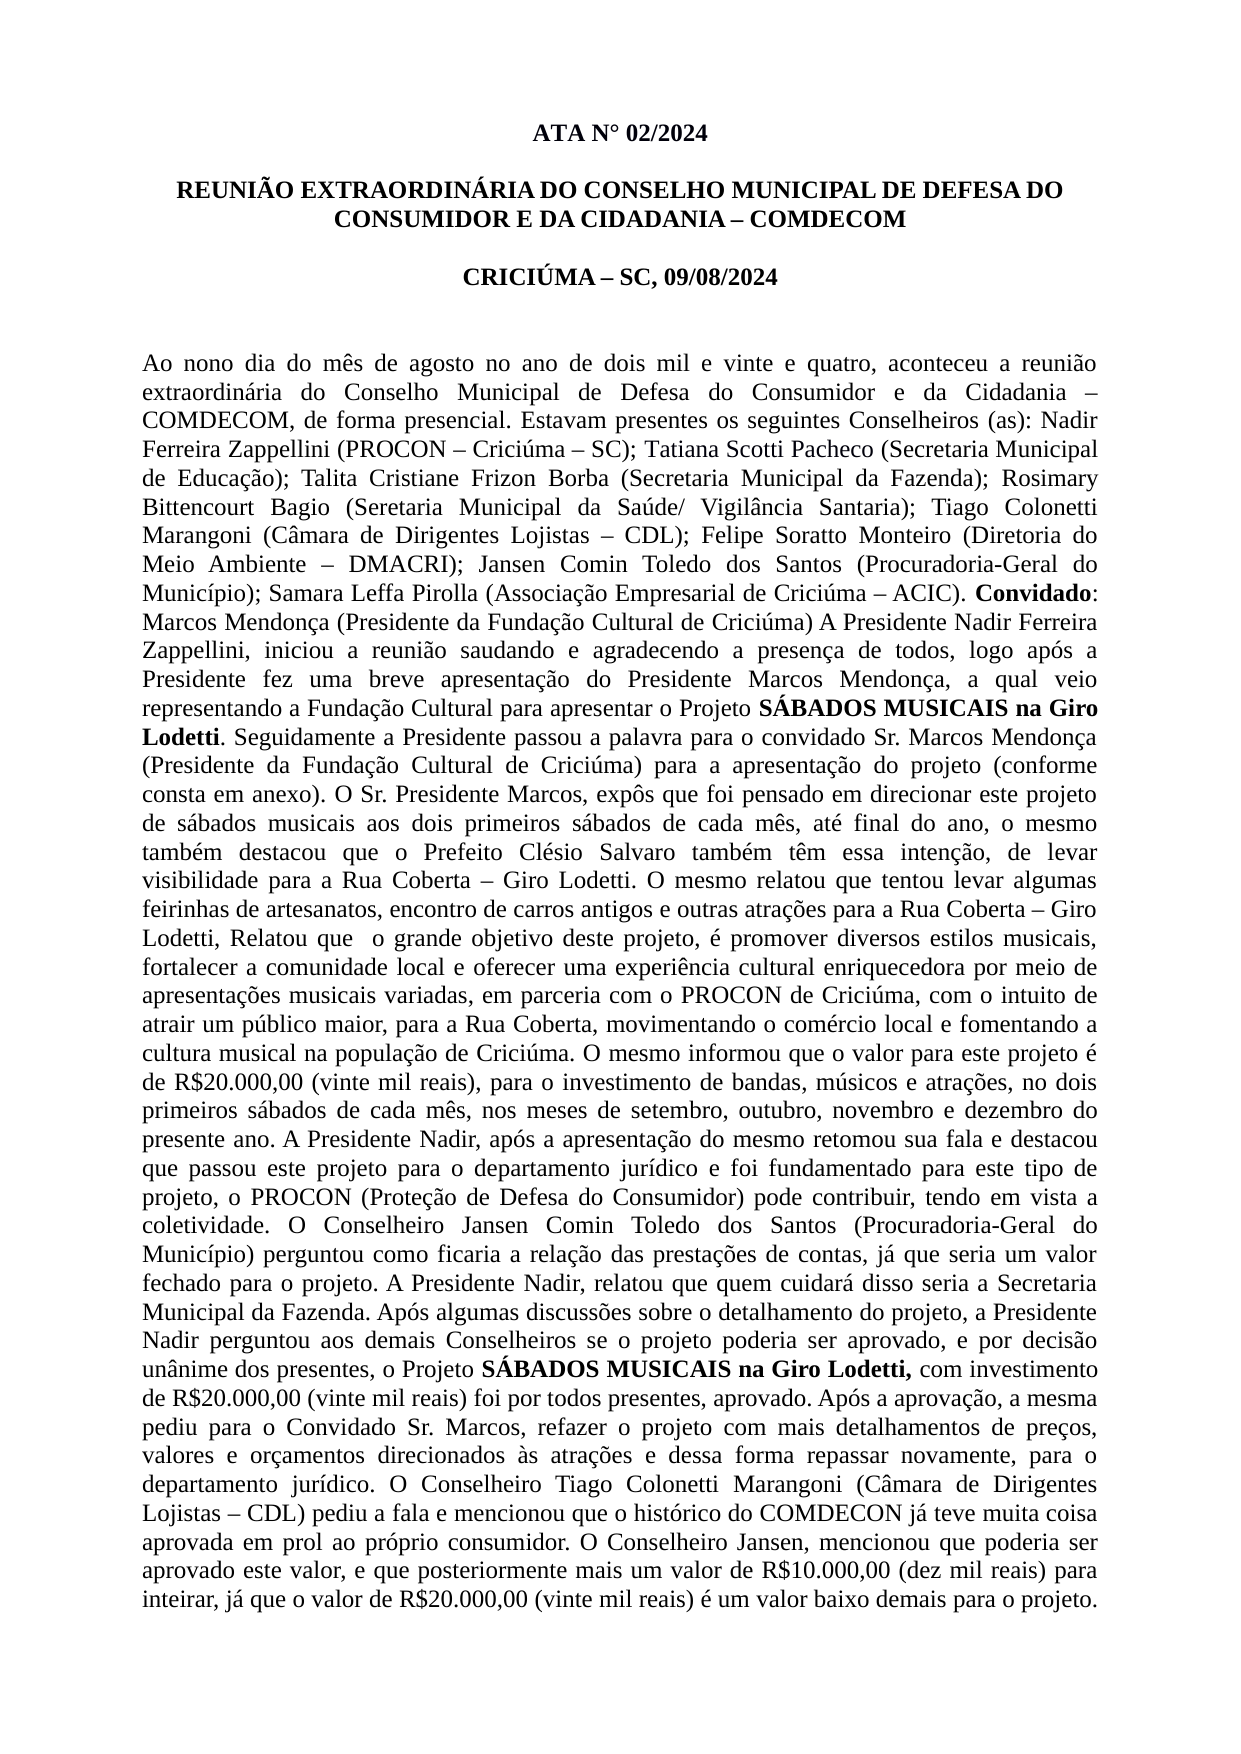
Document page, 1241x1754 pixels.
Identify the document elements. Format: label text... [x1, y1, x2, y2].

text ATA N° 02/2024 [142, 118, 1098, 147]
text CRICIÚMA – SC, 09/08/2024 [142, 262, 1098, 291]
text REUNIÃO EXTRAORDINÁRIA DO CONSELHO MUNICIPAL DE DEFESA DO CONSUMIDOR E DA CIDADANIA – COMDECOM [142, 176, 1098, 233]
text Ao nono dia do mês de agosto no ano de dois mil e vinte e quatro, aconteceu a reunião extraordinária do Conselho Municipal de Defesa do Consumidor e da Cidadania – COMDECOM, de forma presencial. Estavam presentes os seguintes Conselheiros (as): Nadir Ferreira Zappellini (PROCON – Criciúma – SC); Tatiana Scotti Pacheco (Secretaria Municipal de Educação); Talita Cristiane Frizon Borba (Secretaria Municipal da Fazenda); Rosimary Bittencourt Bagio (Seretaria Municipal da Saúde/ Vigilância Santaria); Tiago Colonetti Marangoni (Câmara de Dirigentes Lojistas – CDL); Felipe Soratto Monteiro (Diretoria do Meio Ambiente – DMACRI); Jansen Comin Toledo dos Santos (Procuradoria-Geral do Município); Samara Leffa Pirolla (Associação Empresarial de Criciúma – ACIC). Convidado: Marcos Mendonça (Presidente da Fundação Cultural de Criciúma) A Presidente Nadir Ferreira Zappellini, iniciou a reunião saudando e agradecendo a presença de todos, logo após a Presidente fez uma breve apresentação do Presidente Marcos Mendonça, a qual veio representando a Fundação Cultural para apresentar o Projeto SÁBADOS MUSICAIS na Giro Lodetti. Seguidamente a Presidente passou a palavra para o convidado Sr. Marcos Mendonça (Presidente da Fundação Cultural de Criciúma) para a apresentação do projeto (conforme consta em anexo). O Sr. Presidente Marcos, expôs que foi pensado em direcionar este projeto de sábados musicais aos dois primeiros sábados de cada mês, até final do ano, o mesmo também destacou que o Prefeito Clésio Salvaro também têm essa intenção, de levar visibilidade para a Rua Coberta – Giro Lodetti. O mesmo relatou que tentou levar algumas feirinhas de artesanatos, encontro de carros antigos e outras atrações para a Rua Coberta – Giro Lodetti, Relatou que o grande objetivo deste projeto, é promover diversos estilos musicais, fortalecer a comunidade local e oferecer uma experiência cultural enriquecedora por meio de apresentações musicais variadas, em parceria com o PROCON de Criciúma, com o intuito de atrair um público maior, para a Rua Coberta, movimentando o comércio local e fomentando a cultura musical na população de Criciúma. O mesmo informou que o valor para este projeto é de R$20.000,00 (vinte mil reais), para o investimento de bandas, músicos e atrações, no dois primeiros sábados de cada mês, nos meses de setembro, outubro, novembro e dezembro do presente ano. A Presidente Nadir, após a apresentação do mesmo retomou sua fala e destacou que passou este projeto para o departamento jurídico e foi fundamentado para este tipo de projeto, o PROCON (Proteção de Defesa do Consumidor) pode contribuir, tendo em vista a coletividade. O Conselheiro Jansen Comin Toledo dos Santos (Procuradoria-Geral do Município) perguntou como ficaria a relação das prestações de contas, já que seria um valor fechado para o projeto. A Presidente Nadir, relatou que quem cuidará disso seria a Secretaria Municipal da Fazenda. Após algumas discussões sobre o detalhamento do projeto, a Presidente Nadir perguntou aos demais Conselheiros se o projeto poderia ser aprovado, e por decisão unânime dos presentes, o Projeto SÁBADOS MUSICAIS na Giro Lodetti, com investimento de R$20.000,00 (vinte mil reais) foi por todos presentes, aprovado. Após a aprovação, a mesma pediu para o Convidado Sr. Marcos, refazer o projeto com mais detalhamentos de preços, valores e orçamentos direcionados às atrações e dessa forma repassar novamente, para o departamento jurídico. O Conselheiro Tiago Colonetti Marangoni (Câmara de Dirigentes Lojistas – CDL) pediu a fala e mencionou que o histórico do COMDECON já teve muita coisa aprovada em prol ao próprio consumidor. O Conselheiro Jansen, mencionou que poderia ser aprovado este valor, e que posteriormente mais um valor de R$10.000,00 (dez mil reais) para inteirar, já que o valor de R$20.000,00 (vinte mil reais) é um valor baixo demais para o projeto. [142, 348, 1098, 1613]
